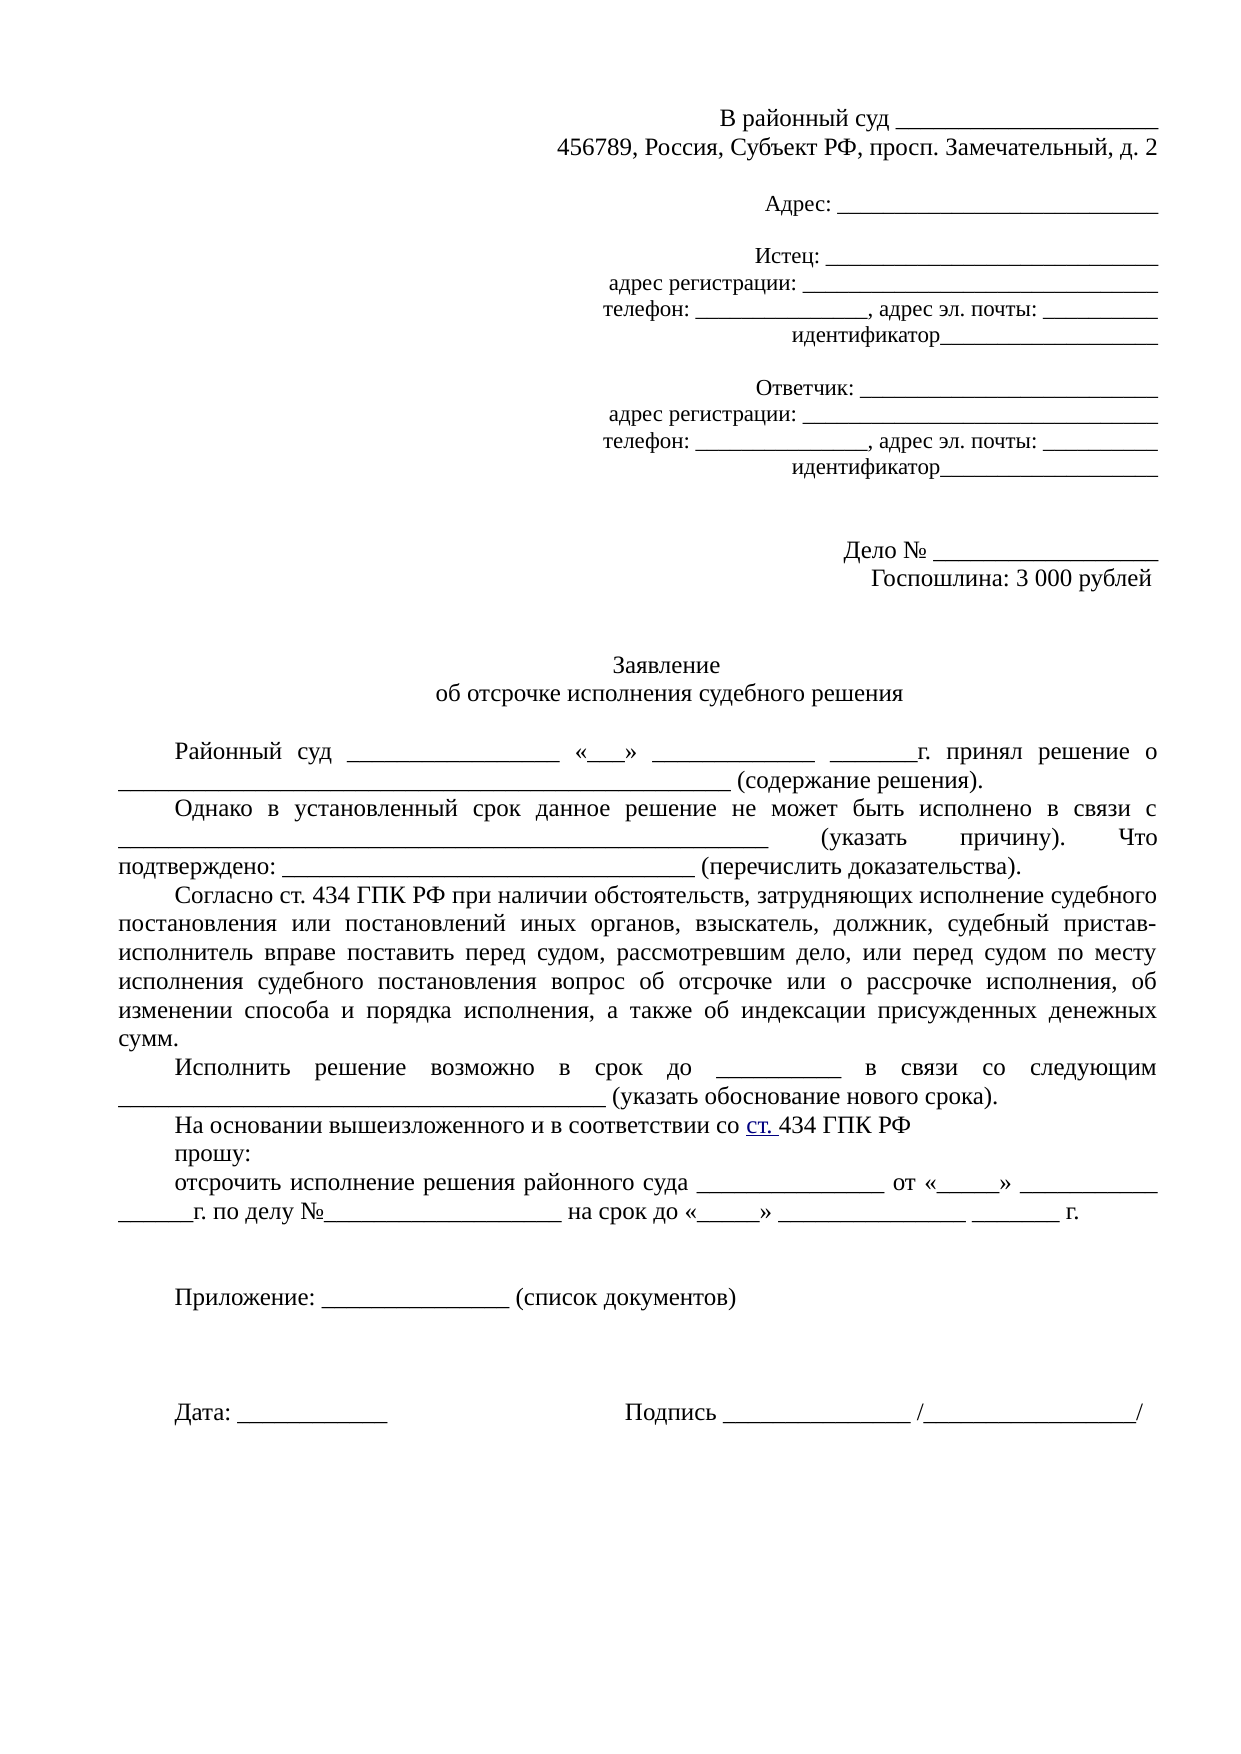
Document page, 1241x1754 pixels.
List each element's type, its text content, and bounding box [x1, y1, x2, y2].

text Однако в установленный срок данное решение не может быть исполнено в связи с ____________________________________________________ (указать причину). Что подтверждено: _________________________________ (перечислить доказательства). [118, 793, 1158, 880]
text Адрес: ____________________________ [118, 190, 1158, 216]
text Заявление [118, 650, 1158, 678]
text идентификатор___________________ [118, 321, 1158, 348]
text В районный суд _____________________ [118, 103, 1158, 132]
text Согласно ст. 434 ГПК РФ при наличии обстоятельств, затрудняющих исполнение судебного постановления или постановлений иных органов, взыскатель, должник, судебный пристав-исполнитель вправе поставить перед судом, рассмотревшим дело, или перед судом по месту исполнения судебного постановления вопрос об отсрочке или о рассрочке исполнения, об изменении способа и порядка исполнения, а также об индексации присужденных денежных сумм. [118, 880, 1158, 1052]
text На основании вышеизложенного и в соответствии со ст. 434 ГПК РФ [118, 1110, 1158, 1138]
text Госпошлина: 3 000 рублей [118, 563, 1158, 592]
text телефон: _______________, адрес эл. почты: __________ [118, 295, 1158, 321]
text Приложение: _______________ (список документов) [118, 1282, 1158, 1311]
text прошу: [118, 1138, 1158, 1167]
text телефон: _______________, адрес эл. почты: __________ [118, 427, 1158, 453]
text идентификатор___________________ [118, 453, 1158, 479]
text Исполнить решение возможно в срок до __________ в связи со следующим _______________________________________ (указать обоснование нового срока). [118, 1052, 1158, 1110]
text Дата: ____________ Подпись _______________ /_________________/ [118, 1397, 1158, 1426]
text адрес регистрации: _______________________________ [118, 269, 1158, 295]
text 456789, Россия, Субъект РФ, просп. Замечательный, д. 2 [118, 132, 1158, 161]
text Ответчик: __________________________ [118, 374, 1158, 401]
text об отсрочке исполнения судебного решения [118, 678, 1158, 707]
text адрес регистрации: _______________________________ [118, 401, 1158, 427]
text Дело № __________________ [118, 535, 1158, 563]
text Районный суд _________________ «___» _____________ _______г. принял решение о _________________________________________________ (содержание решения). [118, 736, 1158, 793]
text Истец: _____________________________ [118, 242, 1158, 269]
text отсрочить исполнение решения районного суда _______________ от «_____» ___________ ______г. по делу №___________________ на срок до «_____» _______________ _______ г. [118, 1167, 1158, 1225]
